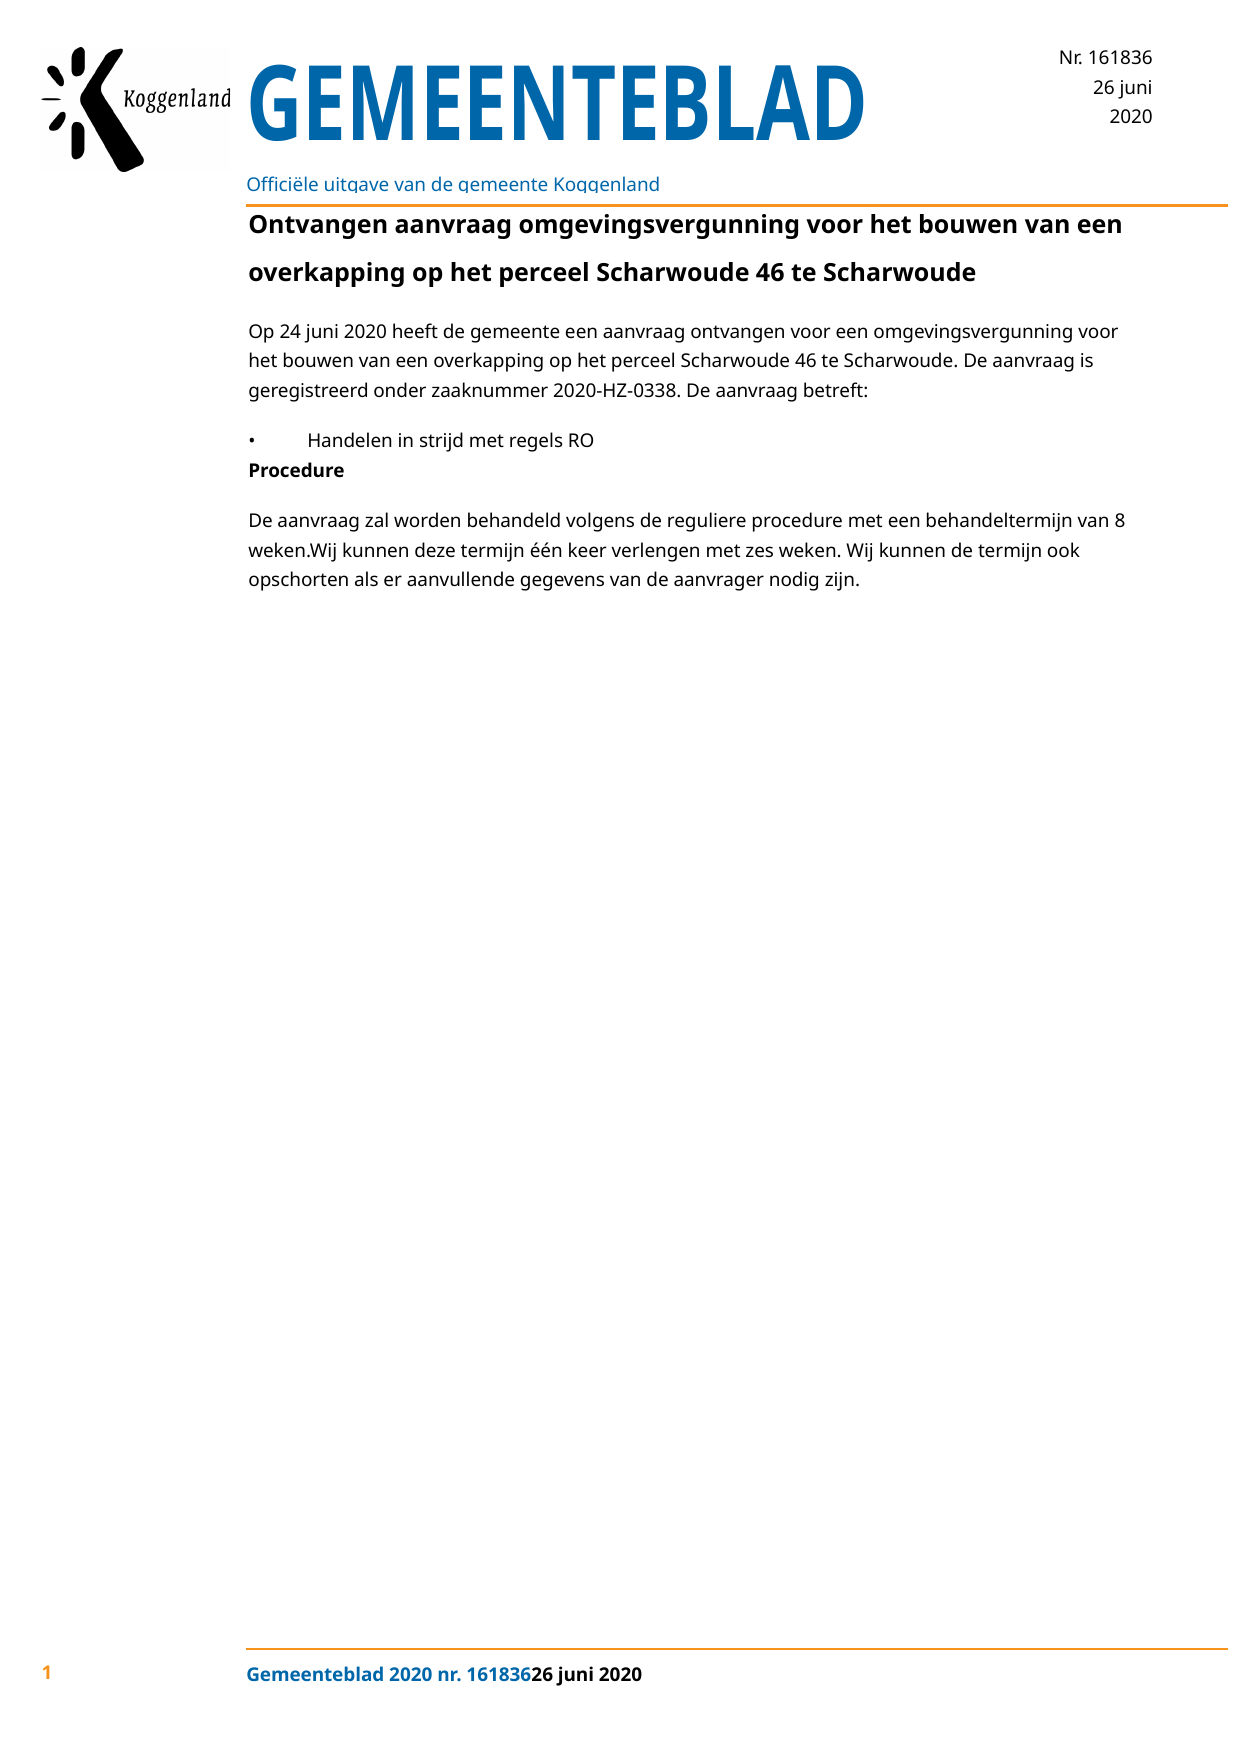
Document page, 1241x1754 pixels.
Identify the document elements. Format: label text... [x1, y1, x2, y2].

text De aanvraag zal worden behandeld volgens de reguliere procedure met een behandeltermijn van 8 weken.Wij kunnen deze termijn één keer verlengen met zes weken. Wij kunnen de termijn ook opschorten als er aanvullende gegevens van de aanvrager nodig zijn. [248, 507, 1152, 592]
text Procedure [248, 457, 1152, 483]
picture [41, 47, 231, 172]
text Ontvangen aanvraag omgevingsvergunning voor het bouwen van een overkapping op het perceel Scharwoude 46 te Scharwoude [248, 207, 1152, 288]
list Handelen in strijd met regels RO [248, 427, 1152, 453]
text Op 24 juni 2020 heeft de gemeente een aanvraag ontvangen voor een omgevingsvergunning voor het bouwen van een overkapping op het perceel Scharwoude 46 te Scharwoude. De aanvraag is geregistreerd onder zaaknummer 2020-HZ-0338. De aanvraag betreft: [248, 318, 1152, 403]
